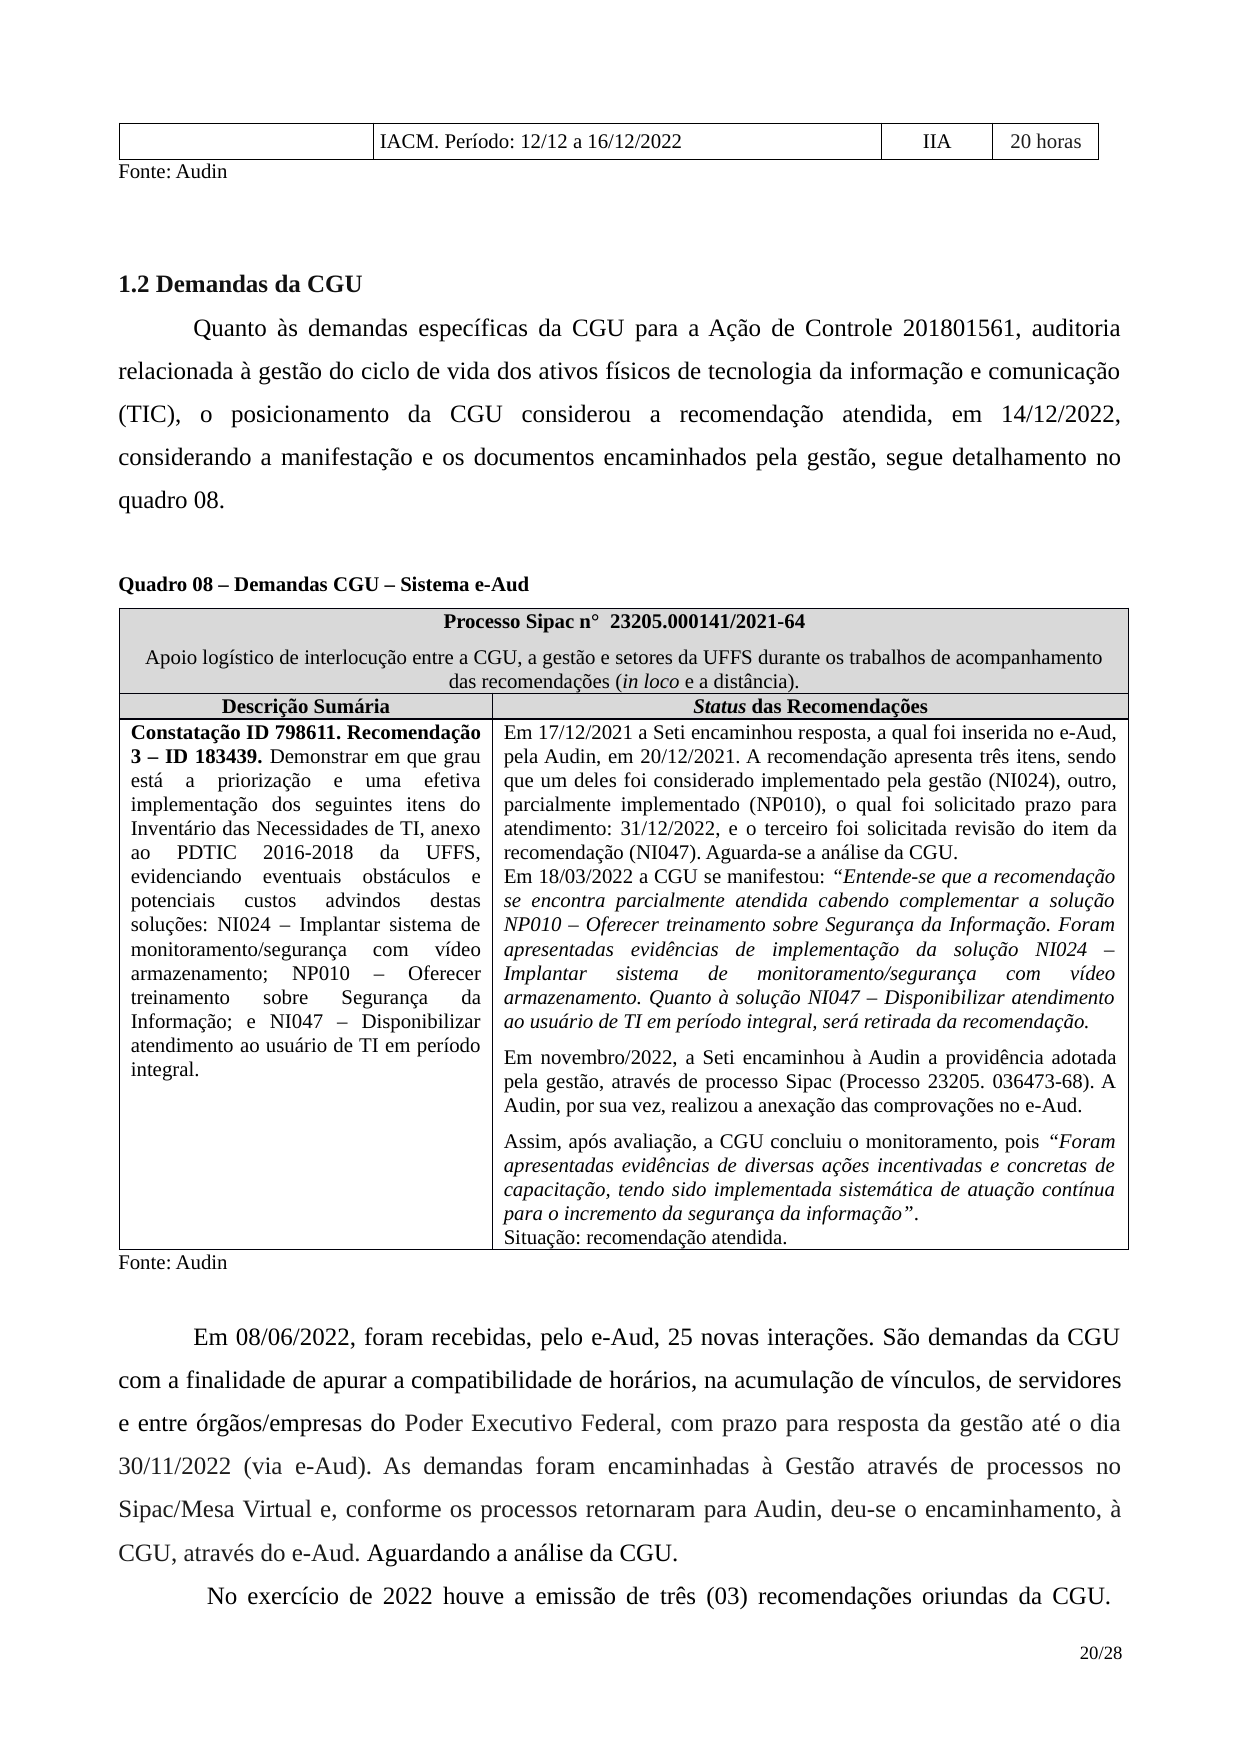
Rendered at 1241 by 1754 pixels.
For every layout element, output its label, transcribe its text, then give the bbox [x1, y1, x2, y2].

text No exercício de 2022 houve a emissão de três (03) recomendações oriundas da CGU. [118, 1581, 1122, 1609]
table_cell 20 horas [993, 124, 1098, 159]
table_cell IIA [882, 124, 992, 159]
table_header Processo Sipac n° 23205.000141/2021-64 Apoio logístico de interlocução entre a CGU, a gestão e setores da UFFS durante os trabalhos de acompanhamento das recomendações (in loco e a distância). [120, 609, 1128, 693]
text Fonte: Audin [118, 1250, 1122, 1274]
text Fonte: Audin [118, 159, 1122, 183]
table_header Constatação ID 798611. Recomendação 3 – ID 183439. Demonstrar em que grau está a priorização e uma efetiva implementação dos seguintes itens do Inventário das Necessidades de TI, anexo ao PDTIC 2016-2018 da UFFS, evidenciando eventuais obstáculos e potenciais custos advindos destas soluções: NI024 – Implantar sistema de monitoramento/segurança com vídeo armazenamento; NP010 – Oferecer treinamento sobre Segurança da Informação; e NI047 – Disponibilizar atendimento ao usuário de TI em período integral. [120, 720, 492, 1249]
table_cell Descrição Sumária [120, 694, 492, 718]
text 1.2 Demandas da CGU [118, 269, 1122, 298]
table_cell IACM. Período: 12/12 a 16/12/2022 [374, 124, 881, 159]
table_header Em 17/12/2021 a Seti encaminhou resposta, a qual foi inserida no e-Aud, pela Audin, em 20/12/2021. A recomendação apresenta três itens, sendo que um deles foi considerado implementado pela gestão (NI024), outro, parcialmente implementado (NP010), o qual foi solicitado prazo para atendimento: 31/12/2022, e o terceiro foi solicitada revisão do item da recomendação (NI047). Aguarda-se a análise da CGU. Em 18/03/2022 a CGU se manifestou: “Entende-se que a recomendação se encontra parcialmente atendida cabendo complementar a solução NP010 – Oferecer treinamento sobre Segurança da Informação. Foram apresentadas evidências de implementação da solução NI024 – Implantar sistema de monitoramento/segurança com vídeo armazenamento. Quanto à solução NI047 – Disponibilizar atendimento ao usuário de TI em período integral, será retirada da recomendação. Em novembro/2022, a Seti encaminhou à Audin a providência adotada pela gestão, através de processo Sipac (Processo 23205. 036473-68). A Audin, por sua vez, realizou a anexação das comprovações no e-Aud. Assim, após avaliação, a CGU concluiu o monitoramento, pois “Foram apresentadas evidências de diversas ações incentivadas e concretas de capacitação, tendo sido implementada sistemática de atuação contínua para o incremento da segurança da informação”. Situação: recomendação atendida. [493, 720, 1128, 1249]
text Em 08/06/2022, foram recebidas, pelo e-Aud, 25 novas interações. São demandas da CGU com a finalidade de apurar a compatibilidade de horários, na acumulação de vínculos, de servidores e entre órgãos/empresas do Poder Executivo Federal, com prazo para resposta da gestão até o dia 30/11/2022 (via e-Aud). As demandas foram encaminhadas à Gestão através de processos no Sipac/Mesa Virtual e, conforme os processos retornaram para Audin, deu-se o encaminhamento, à CGU, através do e-Aud. Aguardando a análise da CGU. [118, 1322, 1122, 1566]
table_cell Status das Recomendações [493, 694, 1128, 718]
text Quanto às demandas específicas da CGU para a Ação de Controle 201801561, auditoria relacionada à gestão do ciclo de vida dos ativos físicos de tecnologia da informação e comunicação (TIC), o posicionamento da CGU considerou a recomendação atendida, em 14/12/2022, considerando a manifestação e os documentos encaminhados pela gestão, segue detalhamento no quadro 08. [118, 313, 1122, 514]
text Quadro 08 – Demandas CGU – Sistema e-Aud [118, 571, 1122, 596]
